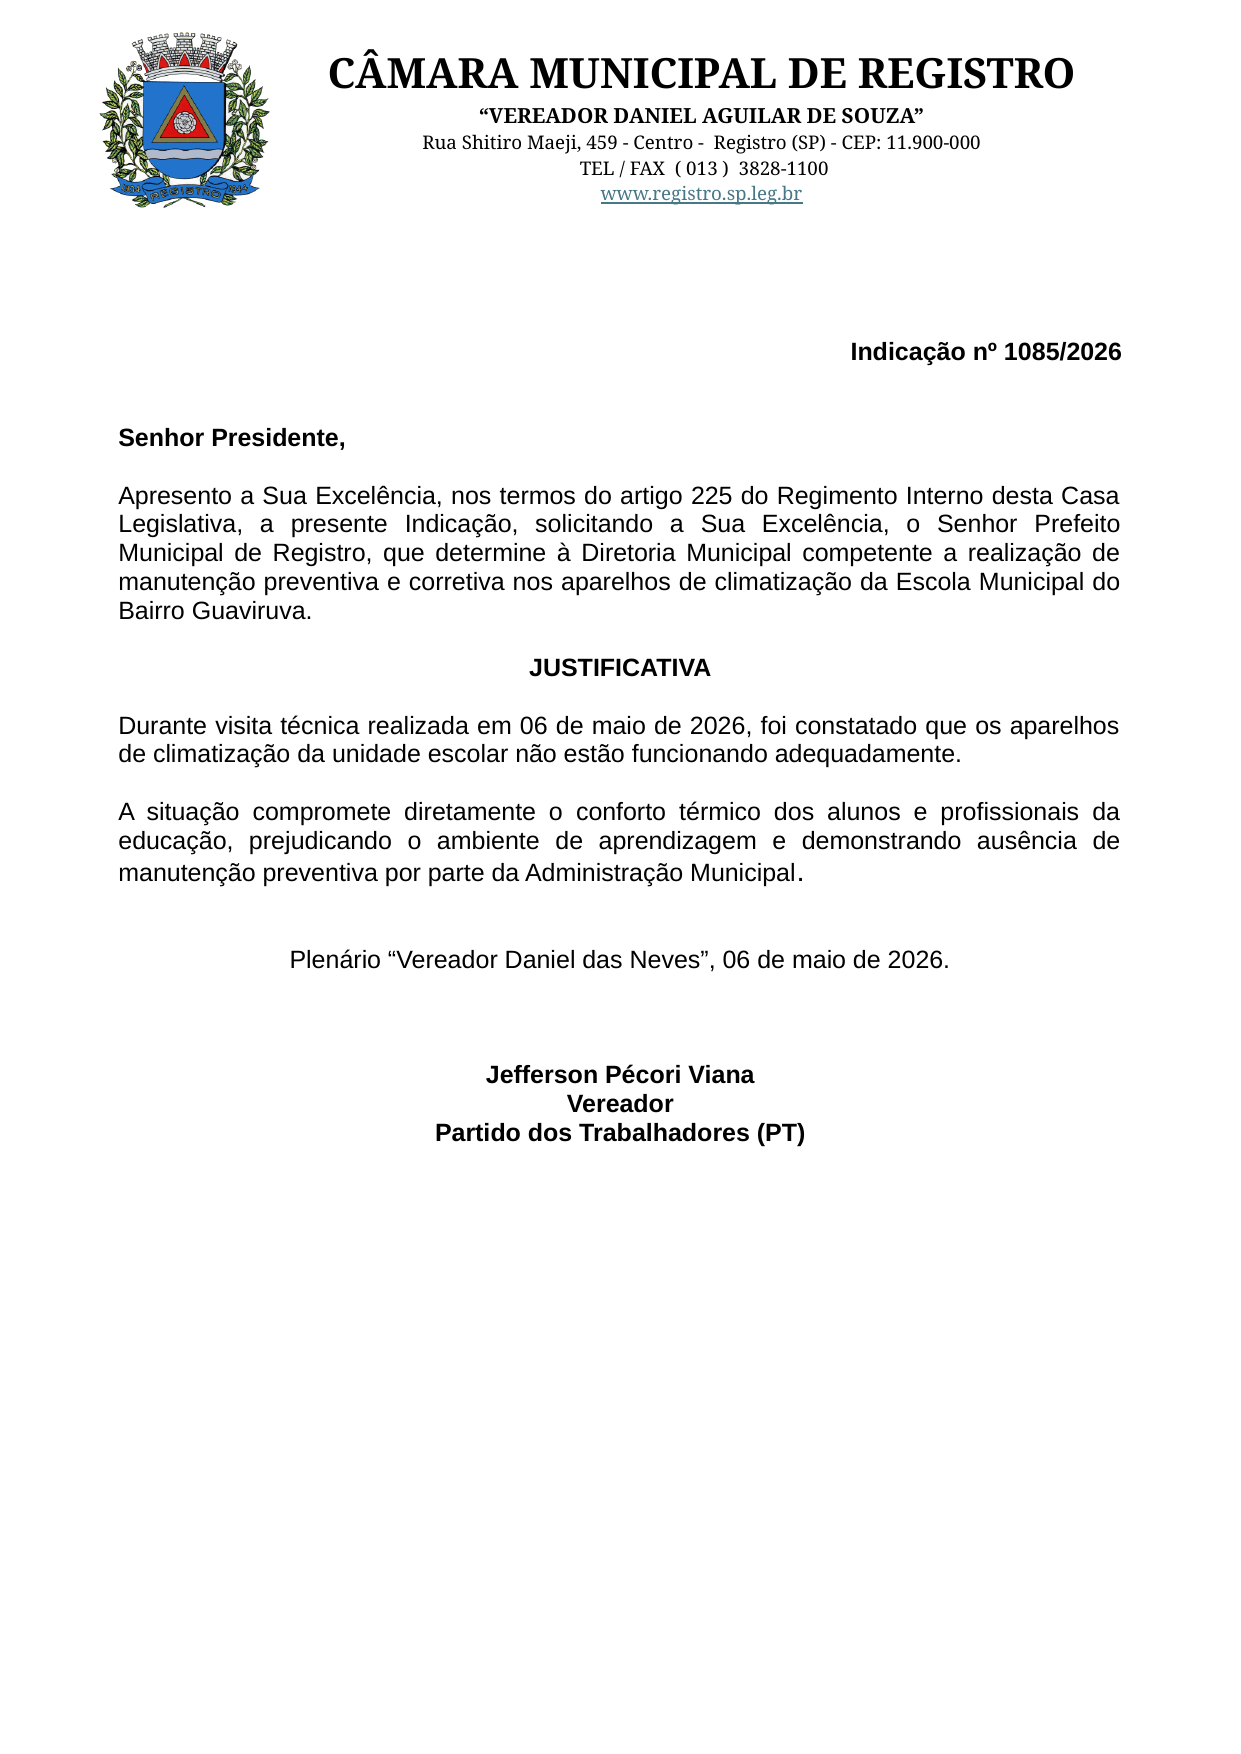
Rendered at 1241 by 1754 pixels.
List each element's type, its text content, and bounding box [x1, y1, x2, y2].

text Durante visita técnica realizada em 06 de maio de 2026, foi constatado que os aparelhos de climatização da unidade escolar não estão funcionando adequadamente. [118, 711, 1122, 768]
text Jefferson Pécori Viana [118, 1061, 1122, 1089]
text Plenário “Vereador Daniel das Neves”, 06 de maio de 2026. [118, 946, 1122, 974]
text Senhor Presidente, [118, 423, 1122, 452]
picture [95, 26, 274, 213]
text Apresento a Sua Excelência, nos termos do artigo 225 do Regimento Interno desta Casa Legislativa, a presente Indicação, solicitando a Sua Excelência, o Senhor Prefeito Municipal de Registro, que determine à Diretoria Municipal competente a realização de manutenção preventiva e corretiva nos aparelhos de climatização da Escola Municipal do Bairro Guaviruva. [118, 481, 1122, 624]
text Vereador [118, 1089, 1122, 1118]
text A situação compromete diretamente o conforto térmico dos alunos e profissionais da educação, prejudicando o ambiente de aprendizagem e demonstrando ausência de manutenção preventiva por parte da Administração Municipal. [118, 797, 1122, 888]
text Indicação nº 1085/2026 [118, 337, 1122, 366]
text JUSTIFICATIVA [118, 653, 1122, 682]
text Partido dos Trabalhadores (PT) [118, 1118, 1122, 1147]
